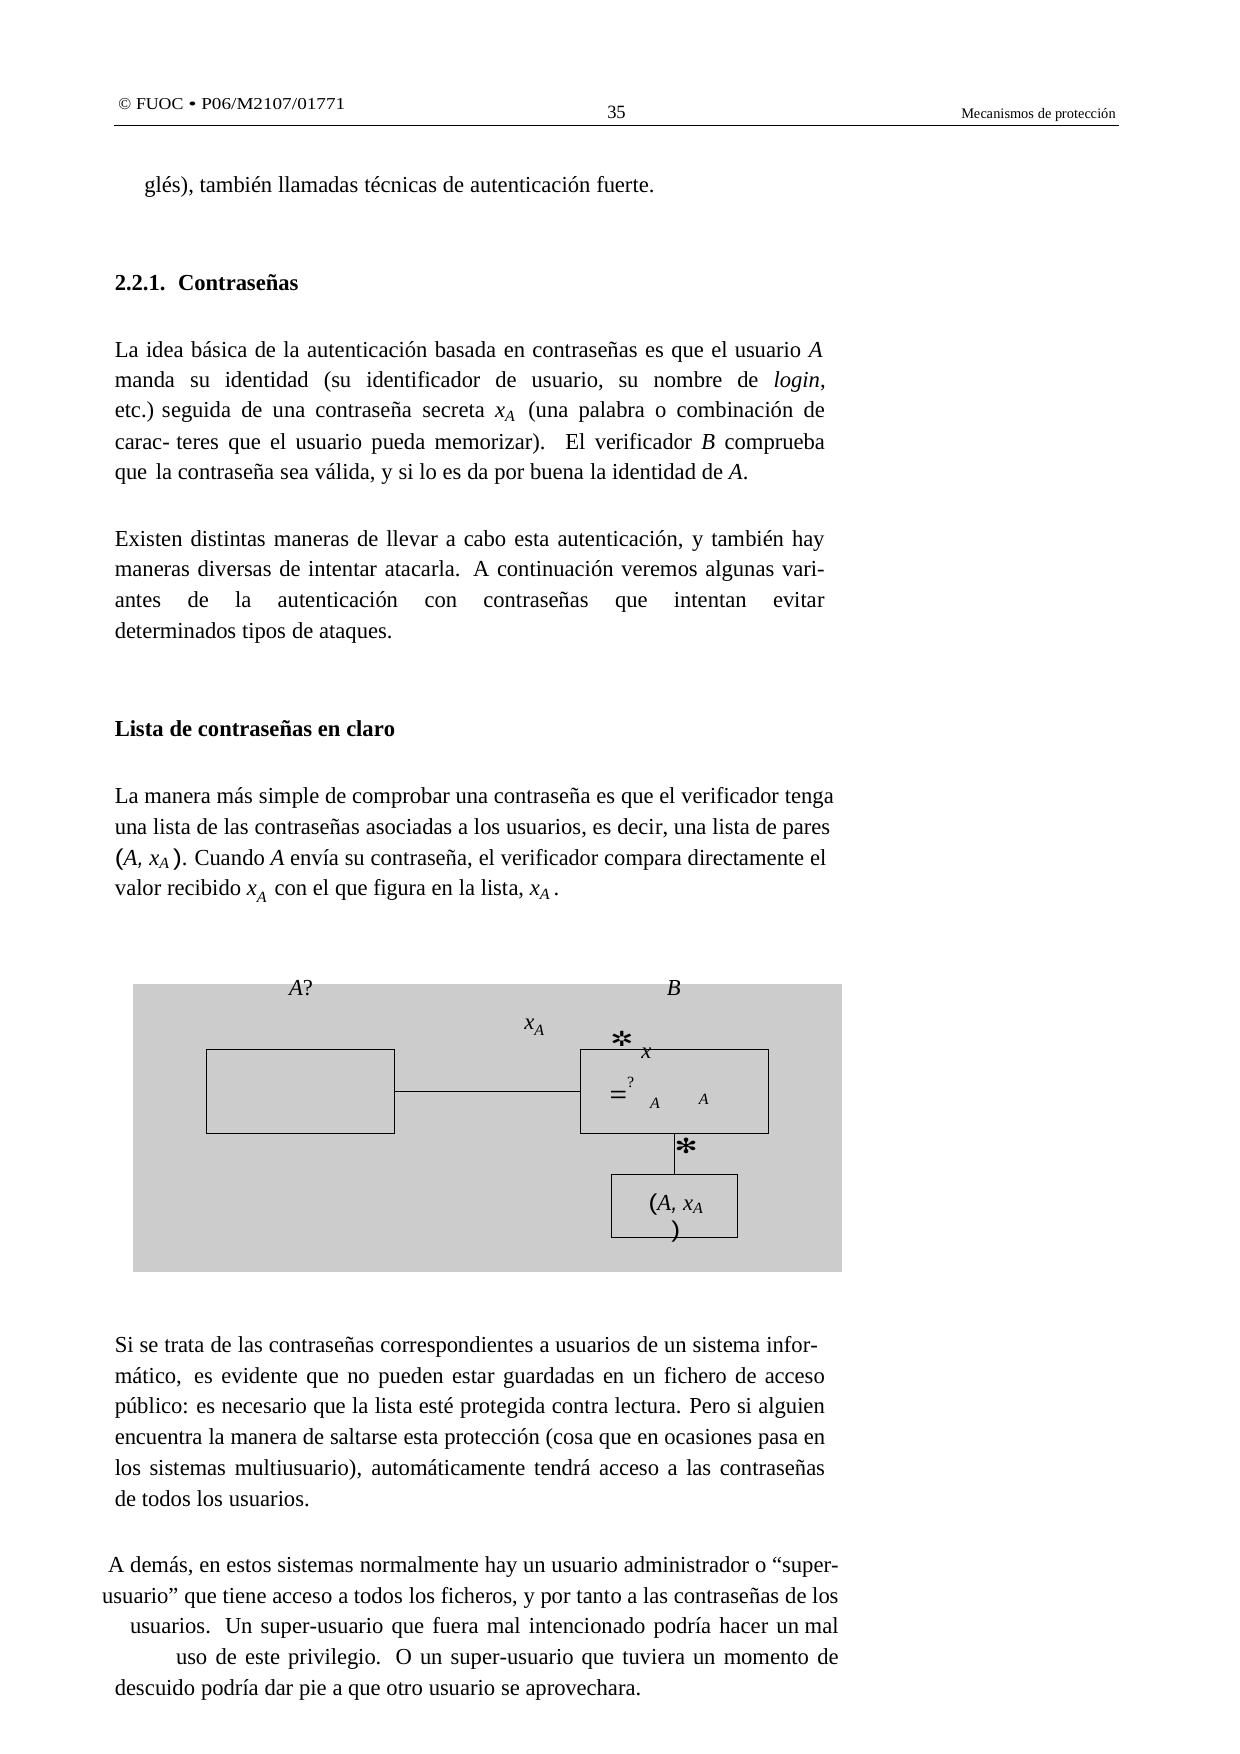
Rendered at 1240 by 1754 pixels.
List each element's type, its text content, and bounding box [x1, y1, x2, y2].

text Existen distintas maneras de llevar a cabo esta autenticación, y también hay maneras diversas de intentar atacarla. A continuación veremos algunas vari- antes de la autenticación con contraseñas que intentan evitar determinados tipos de ataques. [114, 526, 825, 643]
text descuido podría dar pie a que otro usuario se aprovechara. [114, 1675, 1131, 1700]
text valor recibido xA con el que figura en la lista, xA . [114, 875, 1131, 906]
text A demás, en estos sistemas normalmente hay un usuario administrador o “super- usuario” que tiene acceso a todos los ficheros, y por tanto a las contraseñas de los usuarios. Un super-usuario que fuera mal intencionado podría hacer un mal uso de este privilegio. O un super-usuario que tuviera un momento de [94, 1552, 838, 1669]
text 2.2.1. Contraseñas [114, 270, 1131, 295]
text mático, es evidente que no pueden estar guardadas en un fichero de acceso público: es necesario que la lista esté protegida contra lectura. Pero si alguien encuentra la manera de saltarse esta protección (cosa que en ocasiones pasa en los sistemas multiusuario), automáticamente tendrá acceso a las contraseñas de todos los usuarios. [114, 1363, 825, 1511]
text 35 Mecanismos de protección [607, 102, 1131, 123]
text © FUOC • P06/M2107/01771 [118, 95, 351, 113]
text Lista de contraseñas en claro [114, 716, 1131, 741]
text x x [641, 1041, 699, 1060]
text La manera más simple de comprobar una contraseña es que el verificador tenga una lista de las contraseñas asociadas a los usuarios, es decir, una lista de pares [114, 783, 846, 839]
text (A, xA ). Cuando A envía su contraseña, el verificador compara directamente el [114, 844, 1131, 871]
text glés), también llamadas técnicas de autenticación fuerte. [144, 174, 1131, 197]
text A? B [289, 977, 1131, 1000]
text Si se trata de las contraseñas correspondientes a usuarios de un sistema infor- [114, 1334, 1131, 1357]
text La idea básica de la autenticación basada en contraseñas es que el usuario A manda su identidad (su identificador de usuario, su nombre de login, etc.) seguida de una contraseña secreta xA (una palabra o combinación de carac- teres que el usuario pueda memorizar). El verificador B comprueba que la contraseña sea válida, y si lo es da por buena la identidad de A. [114, 337, 825, 485]
